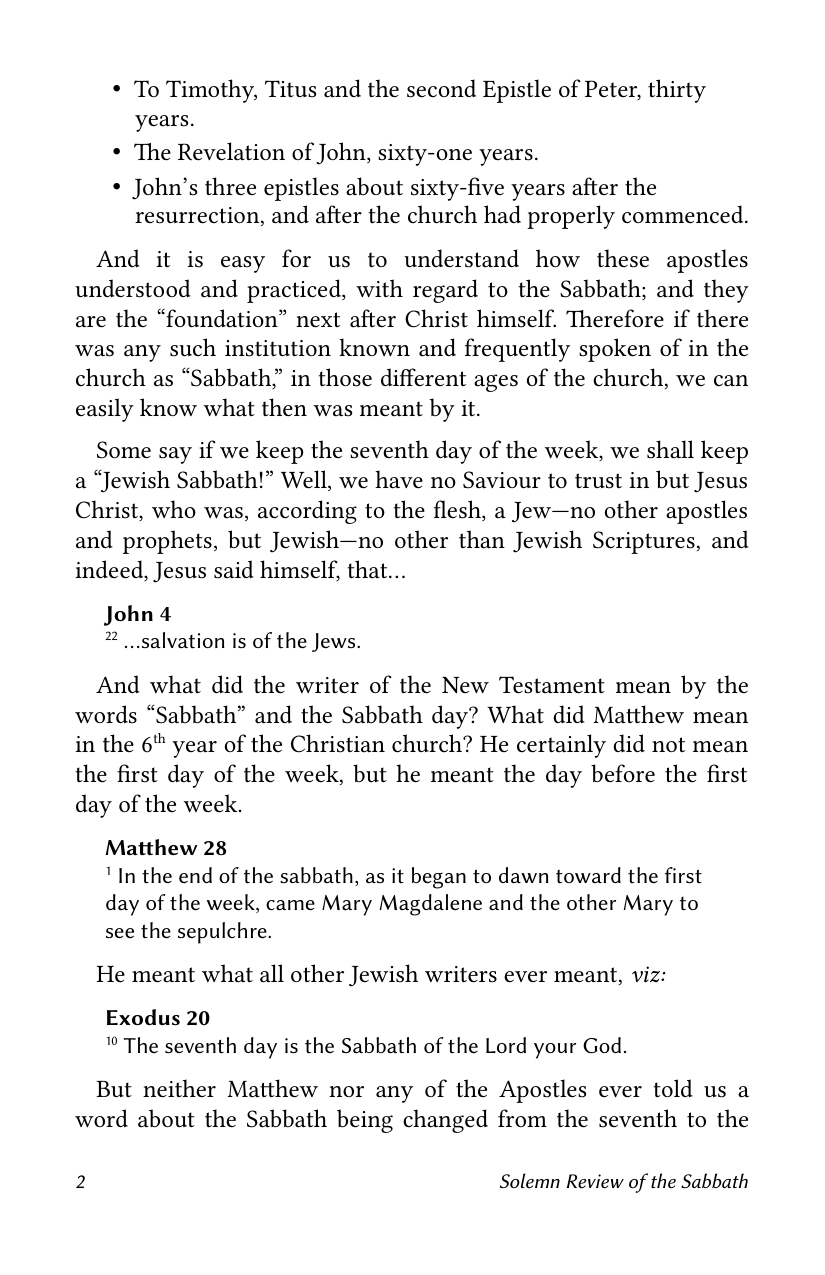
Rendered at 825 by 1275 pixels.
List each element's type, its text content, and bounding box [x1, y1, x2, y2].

text He meant what all other Jewish writers ever meant, viz: [75, 960, 750, 988]
text And it is easy for us to understand how these apostles understood and practiced, with regard to the Sabbath; and they are the “foundation” next after Christ himself. Therefore if there was any such institution known and frequently spoken of in the church as “Sabbath,” in those different ages of the church, we can easily know what then was meant by it. [75, 245, 750, 423]
text 1 In the end of the sabbath, as it began to dawn toward the first day of the week, came Mary Magdalene and the other Mary to see the sepulchre. [105, 863, 720, 944]
text Exodus 20 [105, 1005, 750, 1031]
text Some say if we keep the seventh day of the week, we shall keep a “Jewish Sabbath!” Well, we have no Saviour to trust in but Jesus Christ, who was, according to the flesh, a Jew—no other apostles and prophets, but Jewish—no other than Jewish Scriptures, and indeed, Jesus said himself, that… [75, 436, 750, 584]
list To Timothy, Titus and the second Epistle of Peter, thirty years. [112, 75, 750, 132]
text 22 ...salvation is of the Jews. [105, 628, 720, 654]
list John’s three epistles about sixty-five years after the resurrection, and after the church had properly commenced. [112, 173, 750, 230]
list The Revelation of John, sixty-one years. [112, 138, 750, 167]
text John 4 [105, 601, 750, 627]
text But neither Matthew nor any of the Apostles ever told us a word about the Sabbath being changed from the seventh to the [75, 1075, 750, 1133]
text And what did the writer of the New Testament mean by the words “Sabbath” and the Sabbath day? What did Matthew mean in the 6th year of the Christian church? He certainly did not mean the first day of the week, but he meant the day before the first day of the week. [75, 671, 750, 819]
text Matthew 28 [105, 835, 750, 861]
text 10 The seventh day is the Sabbath of the Lord your God. [105, 1032, 720, 1059]
